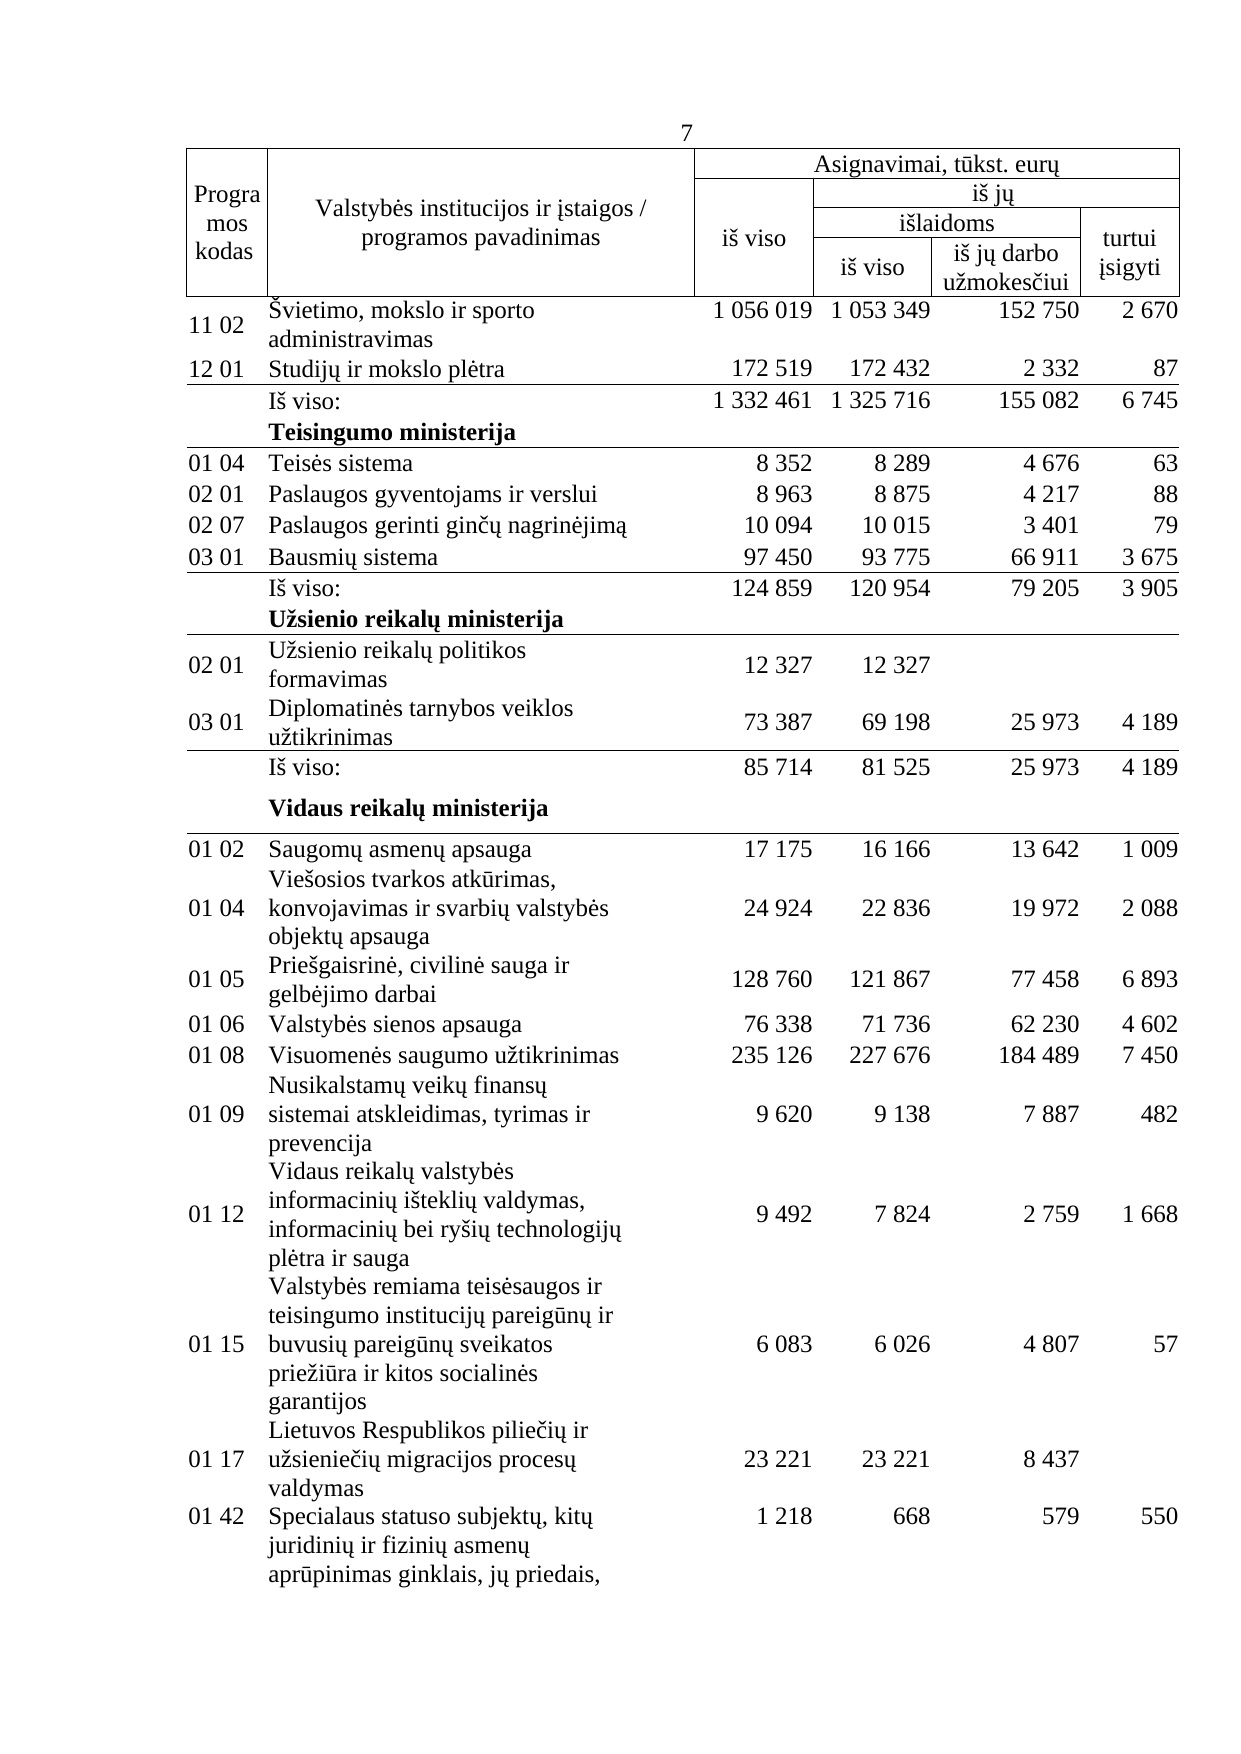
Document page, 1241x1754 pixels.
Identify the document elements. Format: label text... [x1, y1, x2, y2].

table_cell 12 327 [694, 635, 813, 693]
table_cell 62 230 [931, 1008, 1080, 1039]
table_cell Paslaugos gyventojams ir verslui [267, 478, 631, 509]
table_cell [1080, 416, 1179, 447]
table_cell išlaidoms [814, 208, 1080, 237]
table_cell [631, 1008, 694, 1039]
table_cell 7 824 [813, 1156, 931, 1271]
table_cell 77 458 [931, 950, 1080, 1008]
table_cell iš jų darbo užmokesčiui [932, 238, 1080, 296]
table_cell [187, 573, 267, 603]
table_cell 11 02 [187, 297, 267, 353]
table_cell 8 437 [931, 1415, 1080, 1501]
table_cell 25 973 [931, 751, 1080, 782]
table_cell [631, 509, 694, 541]
table_cell 7 887 [931, 1070, 1080, 1156]
table_cell 79 205 [931, 573, 1080, 603]
table_cell [813, 416, 931, 447]
table_cell [631, 1039, 694, 1070]
table_cell Saugomų asmenų apsauga [267, 834, 631, 864]
table_cell Priešgaisrinė, civilinė sauga ir gelbėjimo darbai [267, 950, 631, 1008]
table_cell 63 [1080, 448, 1179, 478]
table_cell 88 [1080, 478, 1179, 509]
table_cell turtui įsigyti [1081, 208, 1179, 296]
table_cell [631, 603, 694, 634]
table_cell Diplomatinės tarnybos veiklos užtikrinimas [267, 693, 631, 750]
table_cell 172 519 [694, 353, 813, 384]
table_cell 6 026 [813, 1271, 931, 1415]
table_cell 81 525 [813, 751, 931, 782]
table_cell Užsienio reikalų ministerija [267, 603, 631, 634]
table_cell Vidaus reikalų ministerija [267, 782, 631, 833]
table_cell [631, 297, 694, 353]
table_cell [931, 603, 1080, 634]
table_cell 76 338 [694, 1008, 813, 1039]
table_cell 16 166 [813, 834, 931, 864]
table_cell 9 138 [813, 1070, 931, 1156]
table_cell 01 04 [187, 864, 267, 950]
table_cell 01 04 [187, 448, 267, 478]
table_cell [631, 864, 694, 950]
table_cell Bausmių sistema [267, 541, 631, 572]
table_cell [631, 1501, 694, 1588]
table_cell 69 198 [813, 693, 931, 750]
table_cell [631, 834, 694, 864]
table_cell 550 [1080, 1501, 1179, 1588]
table_cell 01 12 [187, 1156, 267, 1271]
table_cell [631, 385, 694, 416]
table_cell 235 126 [694, 1039, 813, 1070]
table_cell 12 01 [187, 353, 267, 384]
table_cell Vidaus reikalų valstybės informacinių išteklių valdymas, informacinių bei ryšių technologijų plėtra ir sauga [267, 1156, 631, 1271]
table_cell Teisingumo ministerija [267, 416, 631, 447]
table_cell 2 088 [1080, 864, 1179, 950]
table_cell [931, 635, 1080, 693]
table_cell 4 217 [931, 478, 1080, 509]
table_cell 9 620 [694, 1070, 813, 1156]
table_cell 155 082 [931, 385, 1080, 416]
table_cell [631, 573, 694, 603]
table_cell 57 [1080, 1271, 1179, 1415]
table_cell 8 352 [694, 448, 813, 478]
table_cell 24 924 [694, 864, 813, 950]
table_cell 02 01 [187, 635, 267, 693]
table_cell [631, 1415, 694, 1501]
table_cell 97 450 [694, 541, 813, 572]
table_cell 22 836 [813, 864, 931, 950]
table_cell 579 [931, 1501, 1080, 1588]
table_cell 124 859 [694, 573, 813, 603]
table_cell 13 642 [931, 834, 1080, 864]
table_header Valstybės institucijos ir įstaigos / programos pavadinimas [268, 149, 694, 296]
table_cell 2 759 [931, 1156, 1080, 1271]
table_cell iš viso [814, 238, 931, 296]
table_cell Švietimo, mokslo ir sporto administravimas [267, 297, 631, 353]
table_cell [694, 603, 813, 634]
table_cell 8 875 [813, 478, 931, 509]
table_cell 73 387 [694, 693, 813, 750]
table_cell [631, 782, 694, 833]
table_cell Visuomenės saugumo užtikrinimas [267, 1039, 631, 1070]
table_cell 1 053 349 [813, 297, 931, 353]
table_cell [187, 385, 267, 416]
table_cell 6 745 [1080, 385, 1179, 416]
table_cell 6 083 [694, 1271, 813, 1415]
table_cell 02 07 [187, 509, 267, 541]
table_cell [1080, 1415, 1179, 1501]
table_cell 4 807 [931, 1271, 1080, 1415]
table_cell [631, 1070, 694, 1156]
table_cell 1 218 [694, 1501, 813, 1588]
table_cell [694, 416, 813, 447]
table_cell Iš viso: [267, 751, 631, 782]
table_cell [631, 541, 694, 572]
table_cell [1080, 635, 1179, 693]
table_cell [931, 782, 1080, 833]
table_cell 2 332 [931, 353, 1080, 384]
table_header Programos kodas [187, 149, 267, 296]
table_cell 4 676 [931, 448, 1080, 478]
table_cell Užsienio reikalų politikos formavimas [267, 635, 631, 693]
table_cell 7 450 [1080, 1039, 1179, 1070]
table_cell 17 175 [694, 834, 813, 864]
table_cell 10 094 [694, 509, 813, 541]
table_cell 93 775 [813, 541, 931, 572]
table_cell iš viso [695, 179, 813, 296]
table_cell 85 714 [694, 751, 813, 782]
table_cell 227 676 [813, 1039, 931, 1070]
table_cell 4 602 [1080, 1008, 1179, 1039]
table_cell [187, 782, 267, 833]
table_cell 3 675 [1080, 541, 1179, 572]
table_cell 9 492 [694, 1156, 813, 1271]
table_cell 10 015 [813, 509, 931, 541]
table_cell 482 [1080, 1070, 1179, 1156]
table_cell 128 760 [694, 950, 813, 1008]
table_cell 12 327 [813, 635, 931, 693]
table_header Asignavimai, tūkst. eurų [695, 149, 1179, 177]
table_cell 87 [1080, 353, 1179, 384]
table_cell [1080, 603, 1179, 634]
table_cell 121 867 [813, 950, 931, 1008]
table_cell 1 332 461 [694, 385, 813, 416]
table_cell [694, 782, 813, 833]
table_cell 1 325 716 [813, 385, 931, 416]
table_cell [187, 603, 267, 634]
table_cell Specialaus statuso subjektų, kitų juridinių ir fizinių asmenų aprūpinimas ginklais, jų priedais, [267, 1501, 631, 1588]
table_cell [631, 950, 694, 1008]
table_cell 3 905 [1080, 573, 1179, 603]
table_cell 01 09 [187, 1070, 267, 1156]
table_cell 03 01 [187, 541, 267, 572]
table_cell Nusikalstamų veikų finansų sistemai atskleidimas, tyrimas ir prevencija [267, 1070, 631, 1156]
table_cell 02 01 [187, 478, 267, 509]
table_cell Valstybės remiama teisėsaugos ir teisingumo institucijų pareigūnų ir buvusių pareigūnų sveikatos priežiūra ir kitos socialinės garantijos [267, 1271, 631, 1415]
table_cell 23 221 [813, 1415, 931, 1501]
table_cell 120 954 [813, 573, 931, 603]
table_cell 79 [1080, 509, 1179, 541]
table_cell 01 02 [187, 834, 267, 864]
table_cell 01 05 [187, 950, 267, 1008]
table_cell 01 17 [187, 1415, 267, 1501]
table_cell [631, 1271, 694, 1415]
table_cell 1 668 [1080, 1156, 1179, 1271]
table_cell Teisės sistema [267, 448, 631, 478]
table_cell 2 670 [1080, 297, 1179, 353]
table_cell [631, 416, 694, 447]
table_cell 25 973 [931, 693, 1080, 750]
table_cell 152 750 [931, 297, 1080, 353]
table_cell Paslaugos gerinti ginčų nagrinėjimą [267, 509, 631, 541]
table_cell 668 [813, 1501, 931, 1588]
table_cell Iš viso: [267, 385, 631, 416]
table_cell 8 289 [813, 448, 931, 478]
table_cell iš jų [814, 179, 1179, 207]
table_cell Valstybės sienos apsauga [267, 1008, 631, 1039]
table_cell [187, 416, 267, 447]
table_cell 3 401 [931, 509, 1080, 541]
table_cell 71 736 [813, 1008, 931, 1039]
table_cell 1 009 [1080, 834, 1179, 864]
table_cell 4 189 [1080, 751, 1179, 782]
table_cell 184 489 [931, 1039, 1080, 1070]
table_cell [631, 751, 694, 782]
table_cell 01 15 [187, 1271, 267, 1415]
table_cell Viešosios tvarkos atkūrimas, konvojavimas ir svarbių valstybės objektų apsauga [267, 864, 631, 950]
table_cell 19 972 [931, 864, 1080, 950]
table_cell 01 06 [187, 1008, 267, 1039]
table_cell [931, 416, 1080, 447]
table_cell 6 893 [1080, 950, 1179, 1008]
table_cell [813, 782, 931, 833]
table_cell Iš viso: [267, 573, 631, 603]
table_cell 8 963 [694, 478, 813, 509]
table_cell [631, 448, 694, 478]
table_cell [1080, 782, 1179, 833]
table_cell [631, 478, 694, 509]
table_cell 23 221 [694, 1415, 813, 1501]
table_cell 01 08 [187, 1039, 267, 1070]
table_cell [631, 693, 694, 750]
table_cell [631, 353, 694, 384]
table_cell [813, 603, 931, 634]
table_cell [631, 1156, 694, 1271]
table_cell 01 42 [187, 1501, 267, 1588]
table_cell 172 432 [813, 353, 931, 384]
table_cell 03 01 [187, 693, 267, 750]
table_cell 66 911 [931, 541, 1080, 572]
table_cell Lietuvos Respublikos piliečių ir užsieniečių migracijos procesų valdymas [267, 1415, 631, 1501]
table_cell [187, 751, 267, 782]
table_cell Studijų ir mokslo plėtra [267, 353, 631, 384]
table_cell 1 056 019 [694, 297, 813, 353]
table_cell [631, 635, 694, 693]
table_cell 4 189 [1080, 693, 1179, 750]
